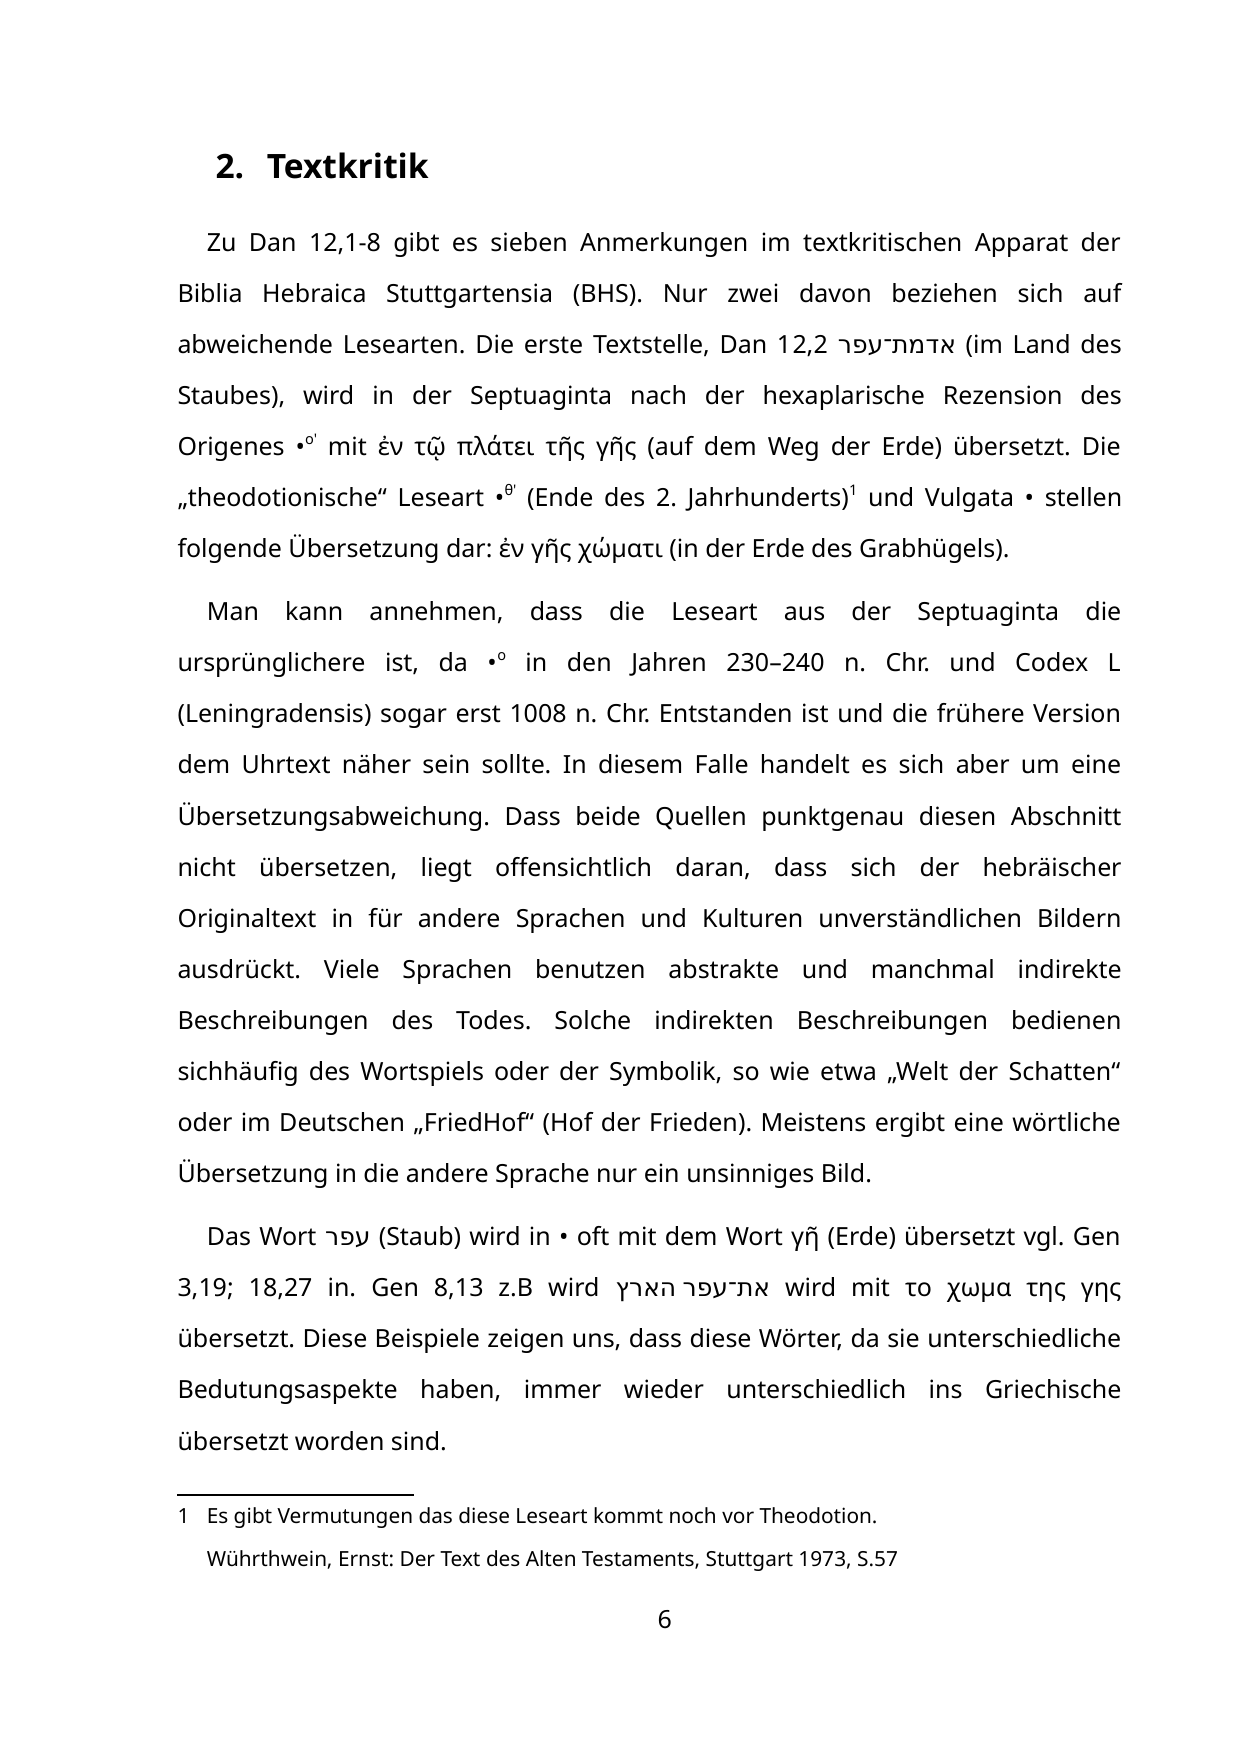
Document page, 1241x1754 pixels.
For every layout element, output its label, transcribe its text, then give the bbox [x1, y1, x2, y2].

text Wührthwein, Ernst: Der Text des Alten Testaments, Stuttgart 1973, S.57 [177, 1544, 1122, 1572]
subtitle Textkritik [177, 143, 1122, 189]
text Zu Dan 12,1-8 gibt es sieben Anmerkungen im textkritischen Apparat der Biblia Hebraica Stuttgartensia (BHS). Nur zwei davon beziehen sich auf abweichende Lesearten. Die erste Textstelle, Dan 12,2 אדמת־עפר (im Land des Staubes), wird in der Septuaginta nach der hexaplarische Rezension des Origenes •o' mit ἐν τῷ πλάτει τῆς γῆς (auf dem Weg der Erde) übersetzt. Die „theodotionische“ Leseart •θ' (Ende des 2. Jahrhunderts) und Vulgata • stellen folgende Übersetzung dar: ἐν γῆς χώματι (in der Erde des Grabhügels). [177, 224, 1122, 564]
text Man kann annehmen, dass die Leseart aus der Septuaginta die ursprünglichere ist, da •o in den Jahren 230–240 n. Chr. und Codex L (Leningradensis) sogar erst 1008 n. Chr. Entstanden ist und die frühere Version dem Uhrtext näher sein sollte. In diesem Falle handelt es sich aber um eine Übersetzungsabweichung. Dass beide Quellen punktgenau diesen Abschnitt nicht übersetzen, liegt offensichtlich daran, dass sich der hebräischer Originaltext in für andere Sprachen und Kulturen unverständlichen Bildern ausdrückt. Viele Sprachen benutzen abstrakte und manchmal indirekte Beschreibungen des Todes. Solche indirekten Beschreibungen bedienen sichhäufig des Wortspiels oder der Symbolik, so wie etwa „Welt der Schatten“ oder im Deutschen „FriedHof“ (Hof der Frieden). Meistens ergibt eine wörtliche Übersetzung in die andere Sprache nur ein unsinniges Bild. [177, 594, 1122, 1189]
text Es gibt Vermutungen das diese Leseart kommt noch vor Theodotion. [177, 1501, 1122, 1530]
text Das Wort עפר (Staub) wird in • oft mit dem Wort γῆ (Erde) übersetzt vgl. Gen 3,19; 18,27 in. Gen 8,13 z.B wird את־עפר הארץ wird mit το χωμα της γης übersetzt. Diese Beispiele zeigen uns, dass diese Wörter, da sie unterschiedliche Bedutungsaspekte haben, immer wieder unterschiedlich ins Griechische übersetzt worden sind. [177, 1219, 1122, 1457]
